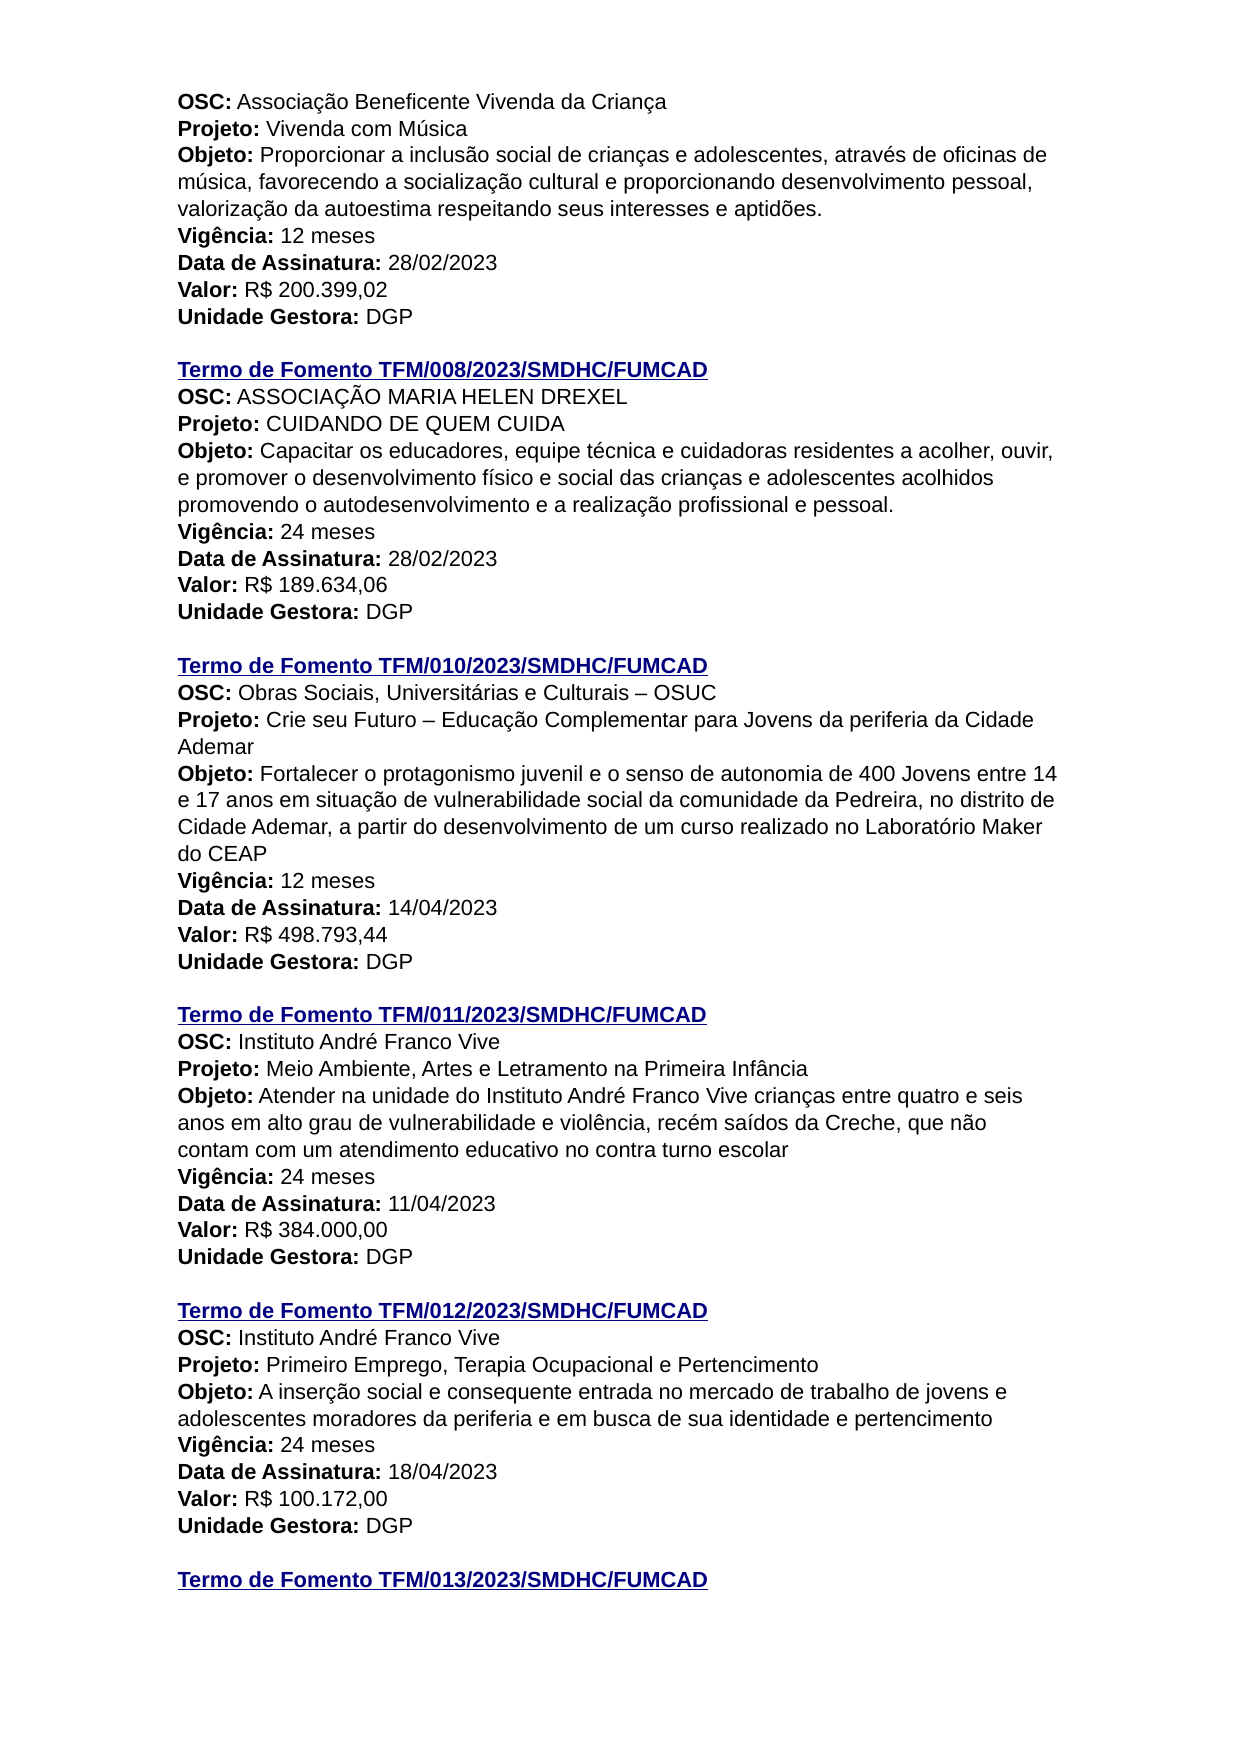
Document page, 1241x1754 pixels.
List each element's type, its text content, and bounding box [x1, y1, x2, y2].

text OSC: ASSOCIAÇÃO MARIA HELEN DREXEL [177, 384, 1063, 409]
text Projeto: Crie seu Futuro – Educação Complementar para Jovens da periferia da Cidade Ademar [177, 707, 1063, 759]
text Vigência: 12 meses [177, 223, 1063, 248]
text Valor: R$ 200.399,02 [177, 277, 1063, 302]
text Projeto: CUIDANDO DE QUEM CUIDA [177, 411, 1063, 436]
text Data de Assinatura: 28/02/2023 [177, 250, 1063, 275]
text Unidade Gestora: DGP [177, 1244, 1063, 1269]
text Projeto: Vivenda com Música [177, 116, 1063, 141]
text Data de Assinatura: 28/02/2023 [177, 546, 1063, 571]
text Termo de Fomento TFM/010/2023/SMDHC/FUMCAD [177, 653, 1063, 678]
text Valor: R$ 100.172,00 [177, 1486, 1063, 1511]
text adolescentes moradores da periferia e em busca de sua identidade e pertencimento [177, 1406, 1063, 1431]
text Unidade Gestora: DGP [177, 599, 1063, 624]
text Termo de Fomento TFM/012/2023/SMDHC/FUMCAD [177, 1298, 1063, 1323]
text Vigência: 12 meses [177, 868, 1063, 893]
text Projeto: Primeiro Emprego, Terapia Ocupacional e Pertencimento [177, 1352, 1063, 1377]
text OSC: Instituto André Franco Vive [177, 1029, 1063, 1054]
text OSC: Obras Sociais, Universitárias e Culturais – OSUC [177, 680, 1063, 705]
text Objeto: Atender na unidade do Instituto André Franco Vive crianças entre quatro e seis anos em alto grau de vulnerabilidade e violência, recém saídos da Creche, que não contam com um atendimento educativo no contra turno escolar [177, 1083, 1063, 1162]
text Unidade Gestora: DGP [177, 304, 1063, 329]
text Projeto: Meio Ambiente, Artes e Letramento na Primeira Infância [177, 1056, 1063, 1081]
text Unidade Gestora: DGP [177, 949, 1063, 974]
text Vigência: 24 meses [177, 519, 1063, 544]
text Valor: R$ 384.000,00 [177, 1217, 1063, 1243]
text Termo de Fomento TFM/013/2023/SMDHC/FUMCAD [177, 1567, 1063, 1592]
text Valor: R$ 189.634,06 [177, 572, 1063, 598]
text Data de Assinatura: 18/04/2023 [177, 1459, 1063, 1484]
text Termo de Fomento TFM/011/2023/SMDHC/FUMCAD [177, 1002, 1063, 1028]
text Data de Assinatura: 14/04/2023 [177, 895, 1063, 920]
text Vigência: 24 meses [177, 1432, 1063, 1458]
text OSC: Associação Beneficente Vivenda da Criança [177, 89, 1063, 114]
text Objeto: Proporcionar a inclusão social de crianças e adolescentes, através de oficinas de música, favorecendo a socialização cultural e proporcionando desenvolvimento pessoal, valorização da autoestima respeitando seus interesses e aptidões. [177, 142, 1063, 221]
text Objeto: A inserção social e consequente entrada no mercado de trabalho de jovens e [177, 1379, 1063, 1404]
text Objeto: Fortalecer o protagonismo juvenil e o senso de autonomia de 400 Jovens entre 14 e 17 anos em situação de vulnerabilidade social da comunidade da Pedreira, no distrito de Cidade Ademar, a partir do desenvolvimento de um curso realizado no Laboratório Maker do CEAP [177, 761, 1063, 866]
text Objeto: Capacitar os educadores, equipe técnica e cuidadoras residentes a acolher, ouvir, e promover o desenvolvimento físico e social das crianças e adolescentes acolhidos promovendo o autodesenvolvimento e a realização profissional e pessoal. [177, 438, 1063, 517]
text OSC: Instituto André Franco Vive [177, 1325, 1063, 1350]
text Vigência: 24 meses [177, 1164, 1063, 1189]
text Termo de Fomento TFM/008/2023/SMDHC/FUMCAD [177, 357, 1063, 383]
text Valor: R$ 498.793,44 [177, 922, 1063, 947]
text Unidade Gestora: DGP [177, 1513, 1063, 1538]
text Data de Assinatura: 11/04/2023 [177, 1191, 1063, 1216]
